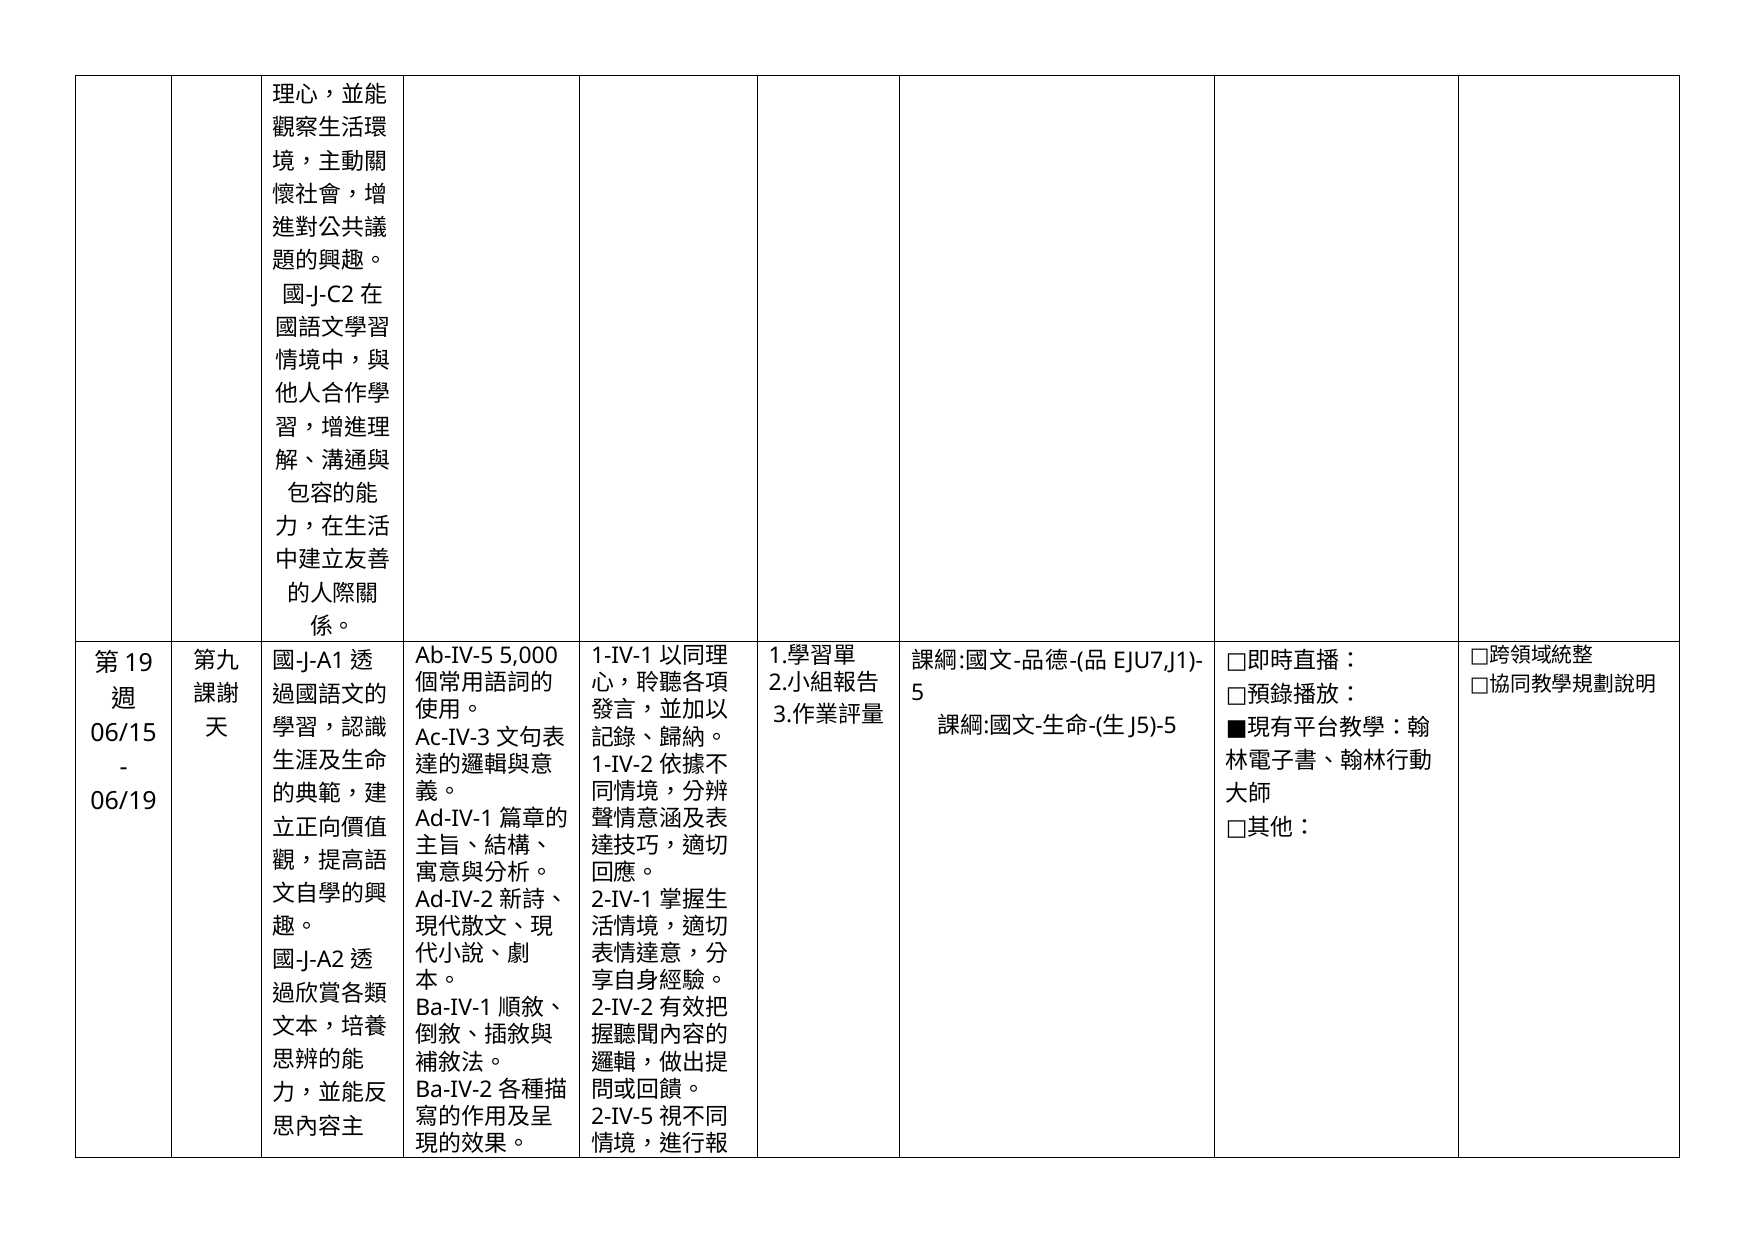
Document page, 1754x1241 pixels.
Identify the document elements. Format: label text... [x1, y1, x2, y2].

table_cell [76, 76, 171, 641]
table_cell [404, 76, 579, 641]
table_cell Ab-IV-5 5,000個常用語詞的使用。 Ac-IV-3 文句表達的邏輯與意義。 Ad-IV-1 篇章的主旨、結構、寓意與分析。 Ad-IV-2 新詩、現代散文、現代小說、劇本。 Ba-IV-1 順敘、倒敘、插敘與補敘法。 Ba-IV-2 各種描寫的作用及呈現的效果。 [404, 642, 579, 1157]
table_cell 1-IV-1 以同理心，聆聽各項發言，並加以記錄、歸納。 1-IV-2 依據不同情境，分辨聲情意涵及表達技巧，適切回應。 2-IV-1 掌握生活情境，適切表情達意，分享自身經驗。 2-IV-2 有效把握聽聞內容的邏輯，做出提問或回饋。 2-IV-5 視不同情境，進行報 [580, 642, 757, 1157]
table_cell 第19週 06/15-06/19 [76, 642, 171, 1157]
table_cell 1.學習單 2.小組報告 3.作業評量 [758, 642, 899, 1157]
table_cell 國-J-A1 透過國語文的學習，認識生涯及生命的典範，建立正向價值觀，提高語文自學的興趣。 國-J-A2 透過欣賞各類文本，培養思辨的能力，並能反思內容主 [262, 642, 403, 1157]
table_cell [758, 76, 899, 641]
table_cell [172, 76, 261, 641]
table_cell [900, 76, 1214, 641]
table_cell [1459, 76, 1679, 641]
table_cell □跨領域統整 □協同教學規劃說明 [1459, 642, 1679, 1157]
table_cell □即時直播： □預錄播放： ■現有平台教學：翰林電子書、翰林行動大師 □其他： [1215, 642, 1458, 1157]
table_cell [580, 76, 757, 641]
table_cell [1215, 76, 1458, 641]
table_cell 課綱:國文-品德-(品EJU7,J1)-5 課綱:國文-生命-(生J5)-5 [900, 642, 1214, 1157]
table_cell 第九課謝天 [172, 642, 261, 1157]
table_cell 理心，並能觀察生活環境，主動關懷社會，增進對公共議題的興趣。 國-J-C2 在國語文學習情境中，與他人合作學習，增進理解、溝通與包容的能力，在生活中建立友善的人際關係。 [262, 76, 403, 641]
